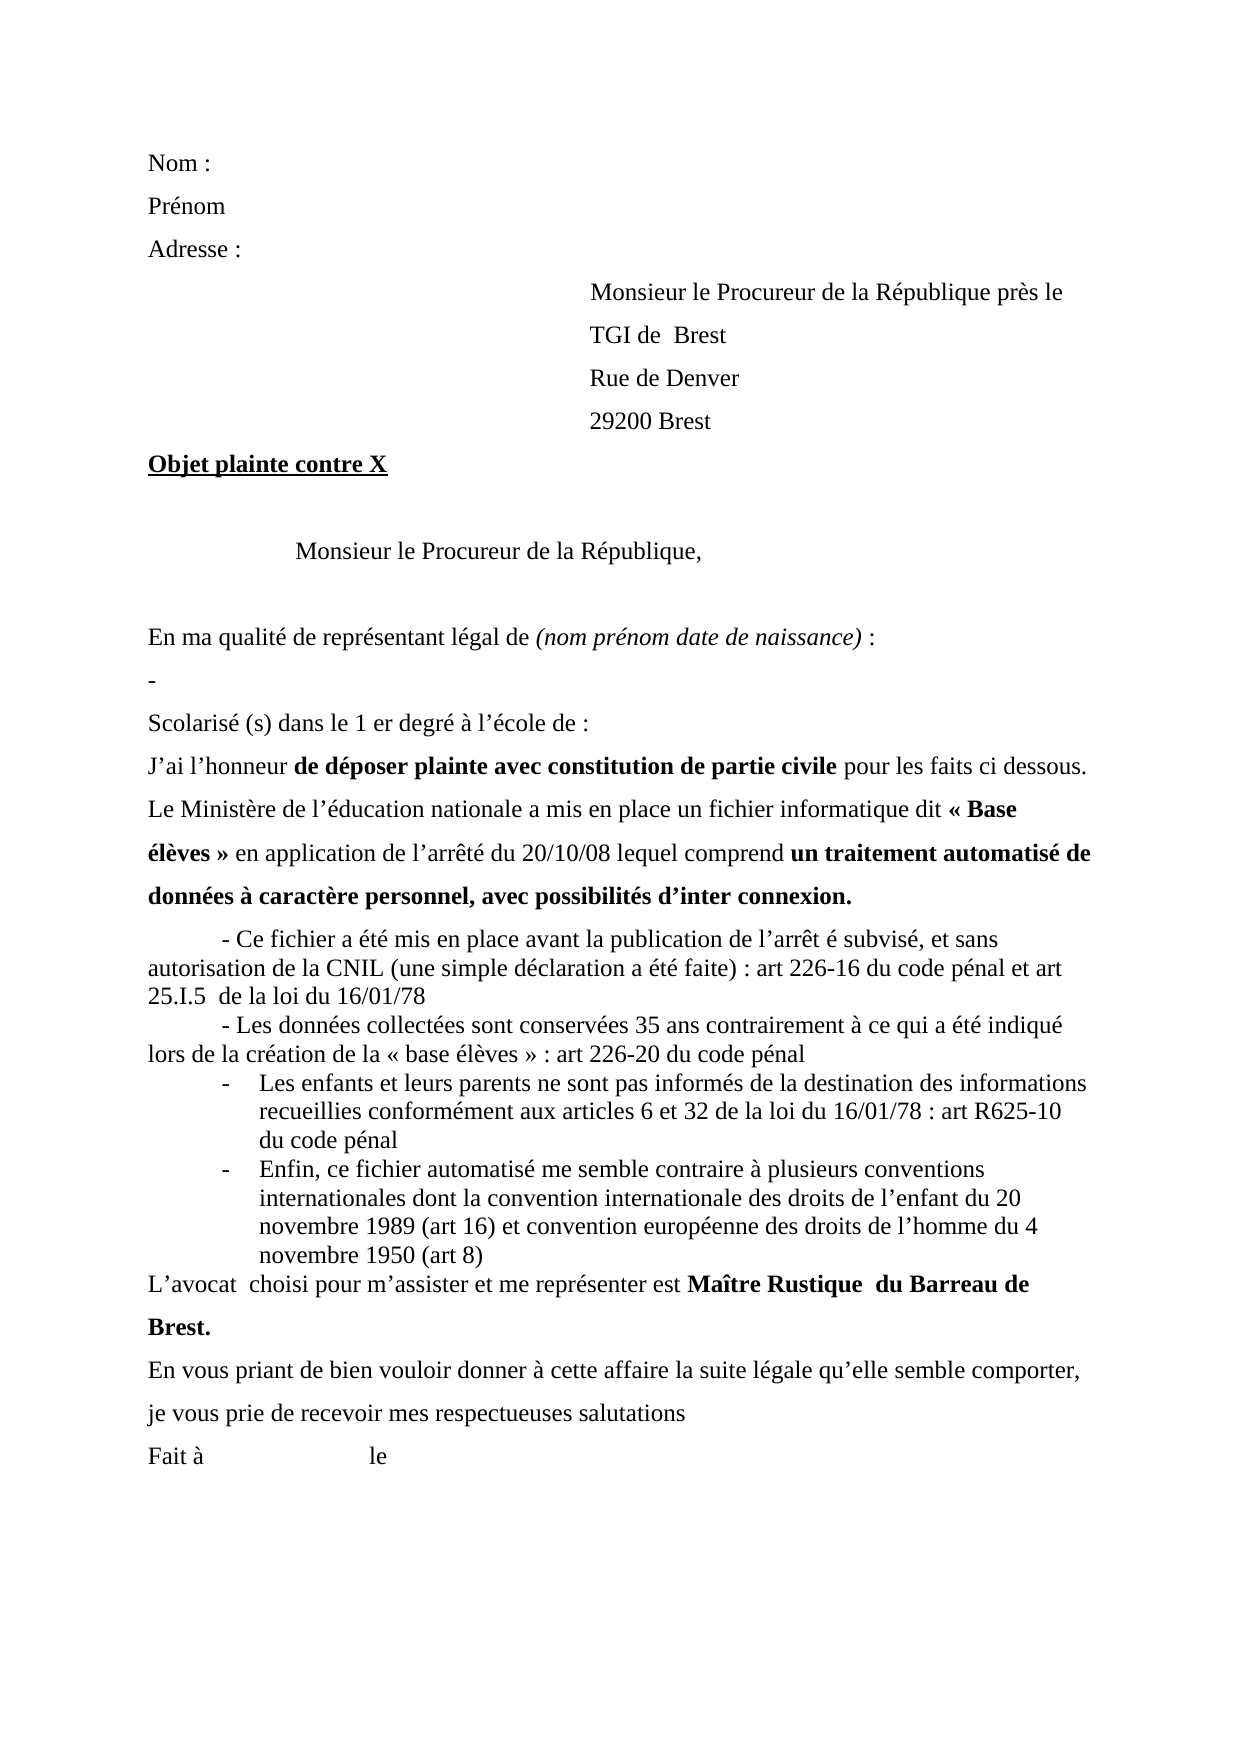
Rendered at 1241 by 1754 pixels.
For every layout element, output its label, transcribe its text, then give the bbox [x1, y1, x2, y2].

subtitle Objet plainte contre X [148, 449, 1092, 478]
text Monsieur le Procureur de la République près le TGI de Brest [589, 277, 1092, 349]
list Enfin, ce fichier automatisé me semble contraire à plusieurs conventions internationales dont la convention internationale des droits de l’enfant du 20 novembre 1989 (art 16) et convention européenne des droits de l’homme du 4 novembre 1950 (art 8) [221, 1154, 1092, 1269]
text J’ai l’honneur de déposer plainte avec constitution de partie civile pour les faits ci dessous. [148, 751, 1092, 780]
text - Les données collectées sont conservées 35 ans contrairement à ce qui a été indiqué lors de la création de la « base élèves » : art 226-20 du code pénal [148, 1010, 1092, 1068]
text Adresse : [148, 234, 1092, 263]
text Le Ministère de l’éducation nationale a mis en place un fichier informatique dit « Base élèves » en application de l’arrêté du 20/10/08 lequel comprend un traitement automatisé de données à caractère personnel, avec possibilités d’inter connexion. [148, 794, 1092, 909]
text Nom : [148, 148, 1092, 176]
text - [148, 665, 1092, 694]
text Fait à le [148, 1441, 1092, 1470]
text Monsieur le Procureur de la République, [148, 536, 1092, 564]
text Scolarisé (s) dans le 1 er degré à l’école de : [148, 708, 1092, 737]
text En ma qualité de représentant légal de (nom prénom date de naissance) : [148, 622, 1092, 651]
text - Ce fichier a été mis en place avant la publication de l’arrêt é subvisé, et sans autorisation de la CNIL (une simple déclaration a été faite) : art 226-16 du code pénal et art 25.I.5 de la loi du 16/01/78 [148, 924, 1092, 1010]
text L’avocat choisi pour m’assister et me représenter est Maître Rustique du Barreau de Brest. [148, 1269, 1092, 1341]
text Rue de Denver [589, 363, 1092, 392]
text 29200 Brest [589, 406, 1092, 435]
text Prénom [148, 191, 1092, 219]
text En vous priant de bien vouloir donner à cette affaire la suite légale qu’elle semble comporter, je vous prie de recevoir mes respectueuses salutations [148, 1355, 1092, 1427]
list Les enfants et leurs parents ne sont pas informés de la destination des informations recueillies conformément aux articles 6 et 32 de la loi du 16/01/78 : art R625-10 du code pénal [221, 1068, 1092, 1154]
